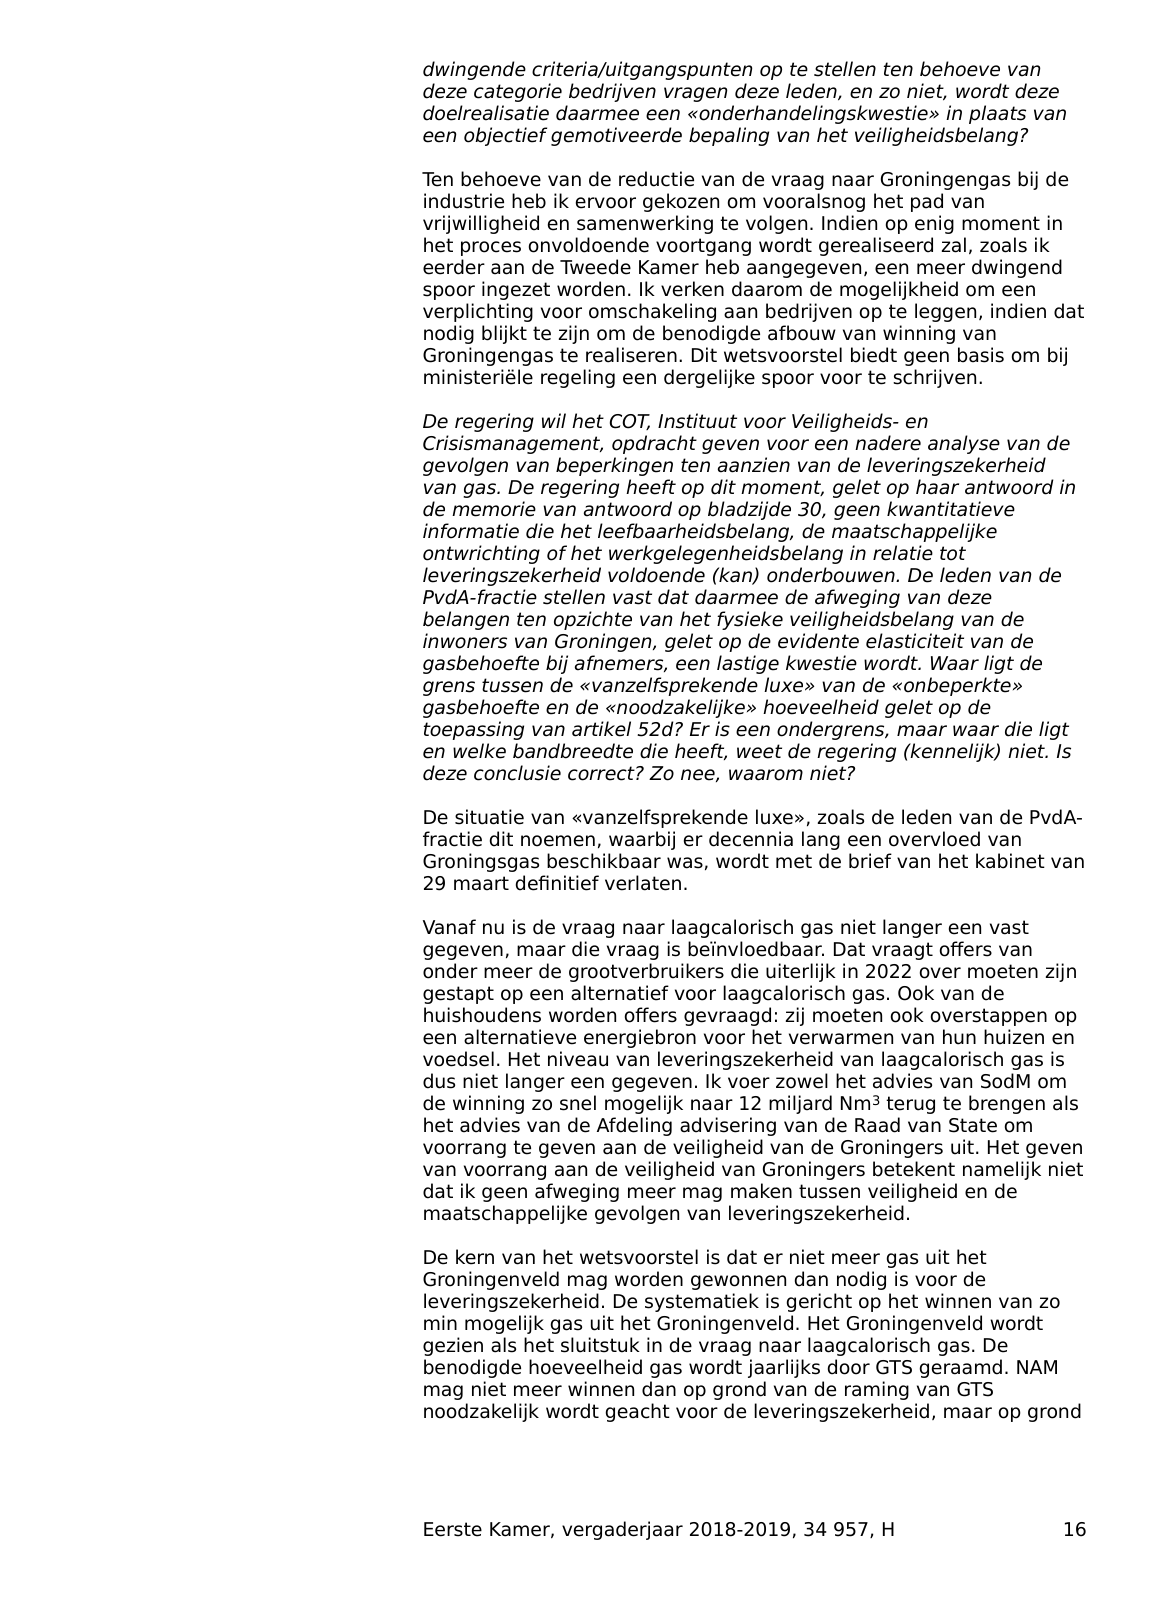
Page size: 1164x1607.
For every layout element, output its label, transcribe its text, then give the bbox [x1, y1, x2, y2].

text Ten behoeve van de reductie van de vraag naar Groningengas bij de industrie heb ik ervoor gekozen om vooralsnog het pad van vrijwilligheid en samenwerking te volgen. Indien op enig moment in het proces onvoldoende voortgang wordt gerealiseerd zal, zoals ik eerder aan de Tweede Kamer heb aangegeven, een meer dwingend spoor ingezet worden. Ik verken daarom de mogelijkheid om een verplichting voor omschakeling aan bedrijven op te leggen, indien dat nodig blijkt te zijn om de benodigde afbouw van winning van Groningengas te realiseren. Dit wetsvoorstel biedt geen basis om bij ministeriële regeling een dergelijke spoor voor te schrijven. [422, 169, 1087, 389]
text Vanaf nu is de vraag naar laagcalorisch gas niet langer een vast gegeven, maar die vraag is beïnvloedbaar. Dat vraagt offers van onder meer de grootverbruikers die uiterlijk in 2022 over moeten zijn gestapt op een alternatief voor laagcalorisch gas. Ook van de huishoudens worden offers gevraagd: zij moeten ook overstappen op een alternatieve energiebron voor het verwarmen van hun huizen en voedsel. Het niveau van leveringszekerheid van laagcalorisch gas is dus niet langer een gegeven. Ik voer zowel het advies van SodM om de winning zo snel mogelijk naar 12 miljard Nm3 terug te brengen als het advies van de Afdeling advisering van de Raad van State om voorrang te geven aan de veiligheid van de Groningers uit. Het geven van voorrang aan de veiligheid van Groningers betekent namelijk niet dat ik geen afweging meer mag maken tussen veiligheid en de maatschappelijke gevolgen van leveringszekerheid. [422, 917, 1087, 1225]
text De regering wil het COT, Instituut voor Veiligheids- en Crisismanagement, opdracht geven voor een nadere analyse van de gevolgen van beperkingen ten aanzien van de leveringszekerheid van gas. De regering heeft op dit moment, gelet op haar antwoord in de memorie van antwoord op bladzijde 30, geen kwantitatieve informatie die het leefbaarheidsbelang, de maatschappelijke ontwrichting of het werkgelegenheidsbelang in relatie tot leveringszekerheid voldoende (kan) onderbouwen. De leden van de PvdA-fractie stellen vast dat daarmee de afweging van deze belangen ten opzichte van het fysieke veiligheidsbelang van de inwoners van Groningen, gelet op de evidente elasticiteit van de gasbehoefte bij afnemers, een lastige kwestie wordt. Waar ligt de grens tussen de «vanzelfsprekende luxe» van de «onbeperkte» gasbehoefte en de «noodzakelijke» hoeveelheid gelet op de toepassing van artikel 52d? Er is een ondergrens, maar waar die ligt en welke bandbreedte die heeft, weet de regering (kennelijk) niet. Is deze conclusie correct? Zo nee, waarom niet? [422, 411, 1087, 785]
text De situatie van «vanzelfsprekende luxe», zoals de leden van de PvdA-fractie dit noemen, waarbij er decennia lang een overvloed van Groningsgas beschikbaar was, wordt met de brief van het kabinet van 29 maart definitief verlaten. [422, 807, 1087, 895]
text De kern van het wetsvoorstel is dat er niet meer gas uit het Groningenveld mag worden gewonnen dan nodig is voor de leveringszekerheid. De systematiek is gericht op het winnen van zo min mogelijk gas uit het Groningenveld. Het Groningenveld wordt gezien als het sluitstuk in de vraag naar laagcalorisch gas. De benodigde hoeveelheid gas wordt jaarlijks door GTS geraamd. NAM mag niet meer winnen dan op grond van de raming van GTS noodzakelijk wordt geacht voor de leveringszekerheid, maar op grond [422, 1247, 1087, 1423]
text dwingende criteria/uitgangspunten op te stellen ten behoeve van deze categorie bedrijven vragen deze leden, en zo niet, wordt deze doelrealisatie daarmee een «onderhandelingskwestie» in plaats van een objectief gemotiveerde bepaling van het veiligheidsbelang? [422, 59, 1087, 147]
